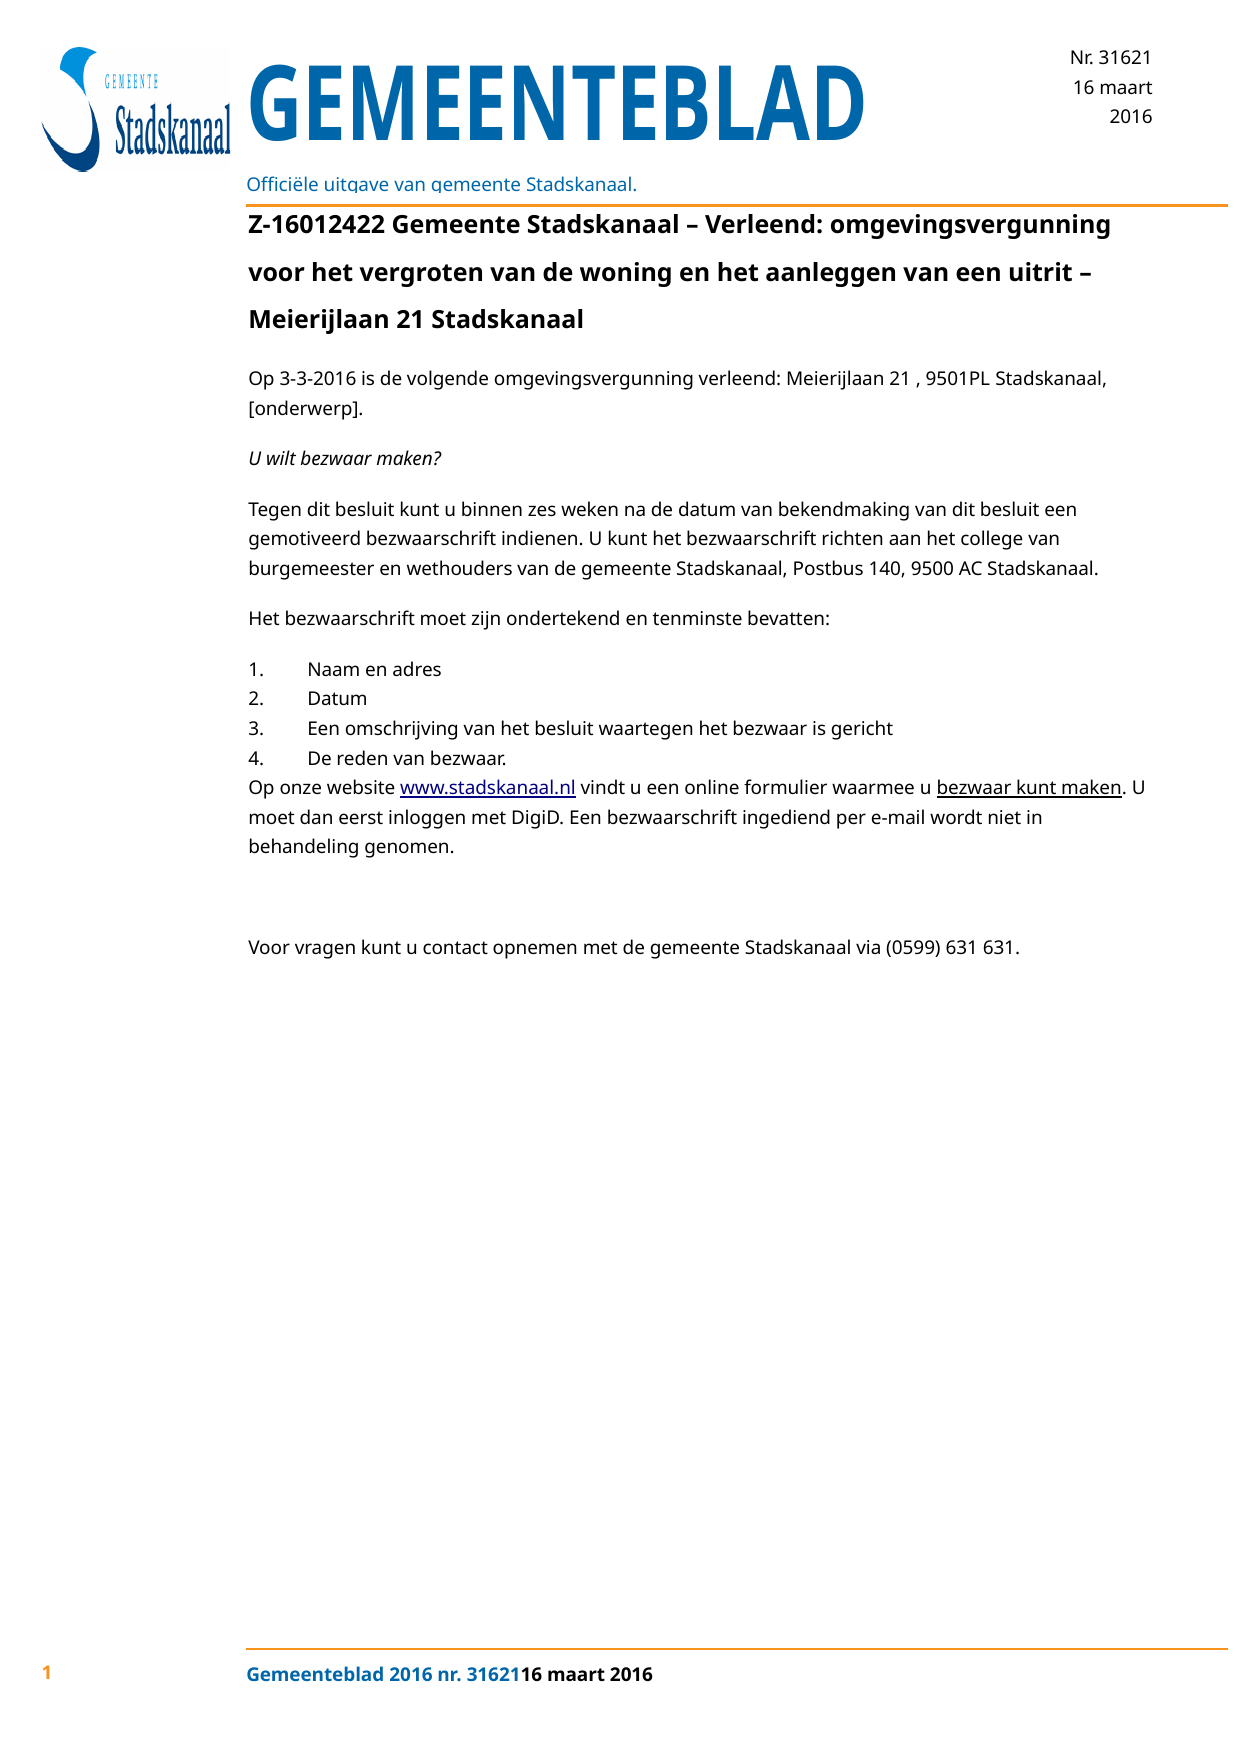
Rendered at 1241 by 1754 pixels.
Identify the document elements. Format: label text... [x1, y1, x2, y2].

text U wilt bezwaar maken? [248, 446, 1152, 471]
text Het bezwaarschrift moet zijn ondertekend en tenminste bevatten: [248, 606, 1152, 631]
text Tegen dit besluit kunt u binnen zes weken na de datum van bekendmaking van dit besluit een gemotiveerd bezwaarschrift indienen. U kunt het bezwaarschrift richten aan het college van burgemeester en wethouders van de gemeente Stadskanaal, Postbus 140, 9500 AC Stadskanaal. [248, 496, 1152, 581]
picture [41, 47, 231, 172]
list Een omschrijving van het besluit waartegen het bezwaar is gericht [248, 715, 1152, 741]
text Op onze website www.stadskanaal.nl vindt u een online formulier waarmee u bezwaar kunt maken. U moet dan eerst inloggen met DigiD. Een bezwaarschrift ingediend per e-mail wordt niet in behandeling genomen. [248, 774, 1152, 859]
text Z-16012422 Gemeente Stadskanaal – Verleend: omgevingsvergunning voor het vergroten van de woning en het aanleggen van een uitrit – Meierijlaan 21 Stadskanaal [248, 207, 1152, 336]
text Voor vragen kunt u contact opnemen met de gemeente Stadskanaal via (0599) 631 631. [248, 934, 1152, 960]
text Op 3-3-2016 is de volgende omgevingsvergunning verleend: Meierijlaan 21 , 9501PL Stadskanaal, [onderwerp]. [248, 366, 1152, 421]
list Naam en adres [248, 656, 1152, 682]
list Datum [248, 686, 1152, 711]
list De reden van bezwaar. [248, 745, 1152, 770]
